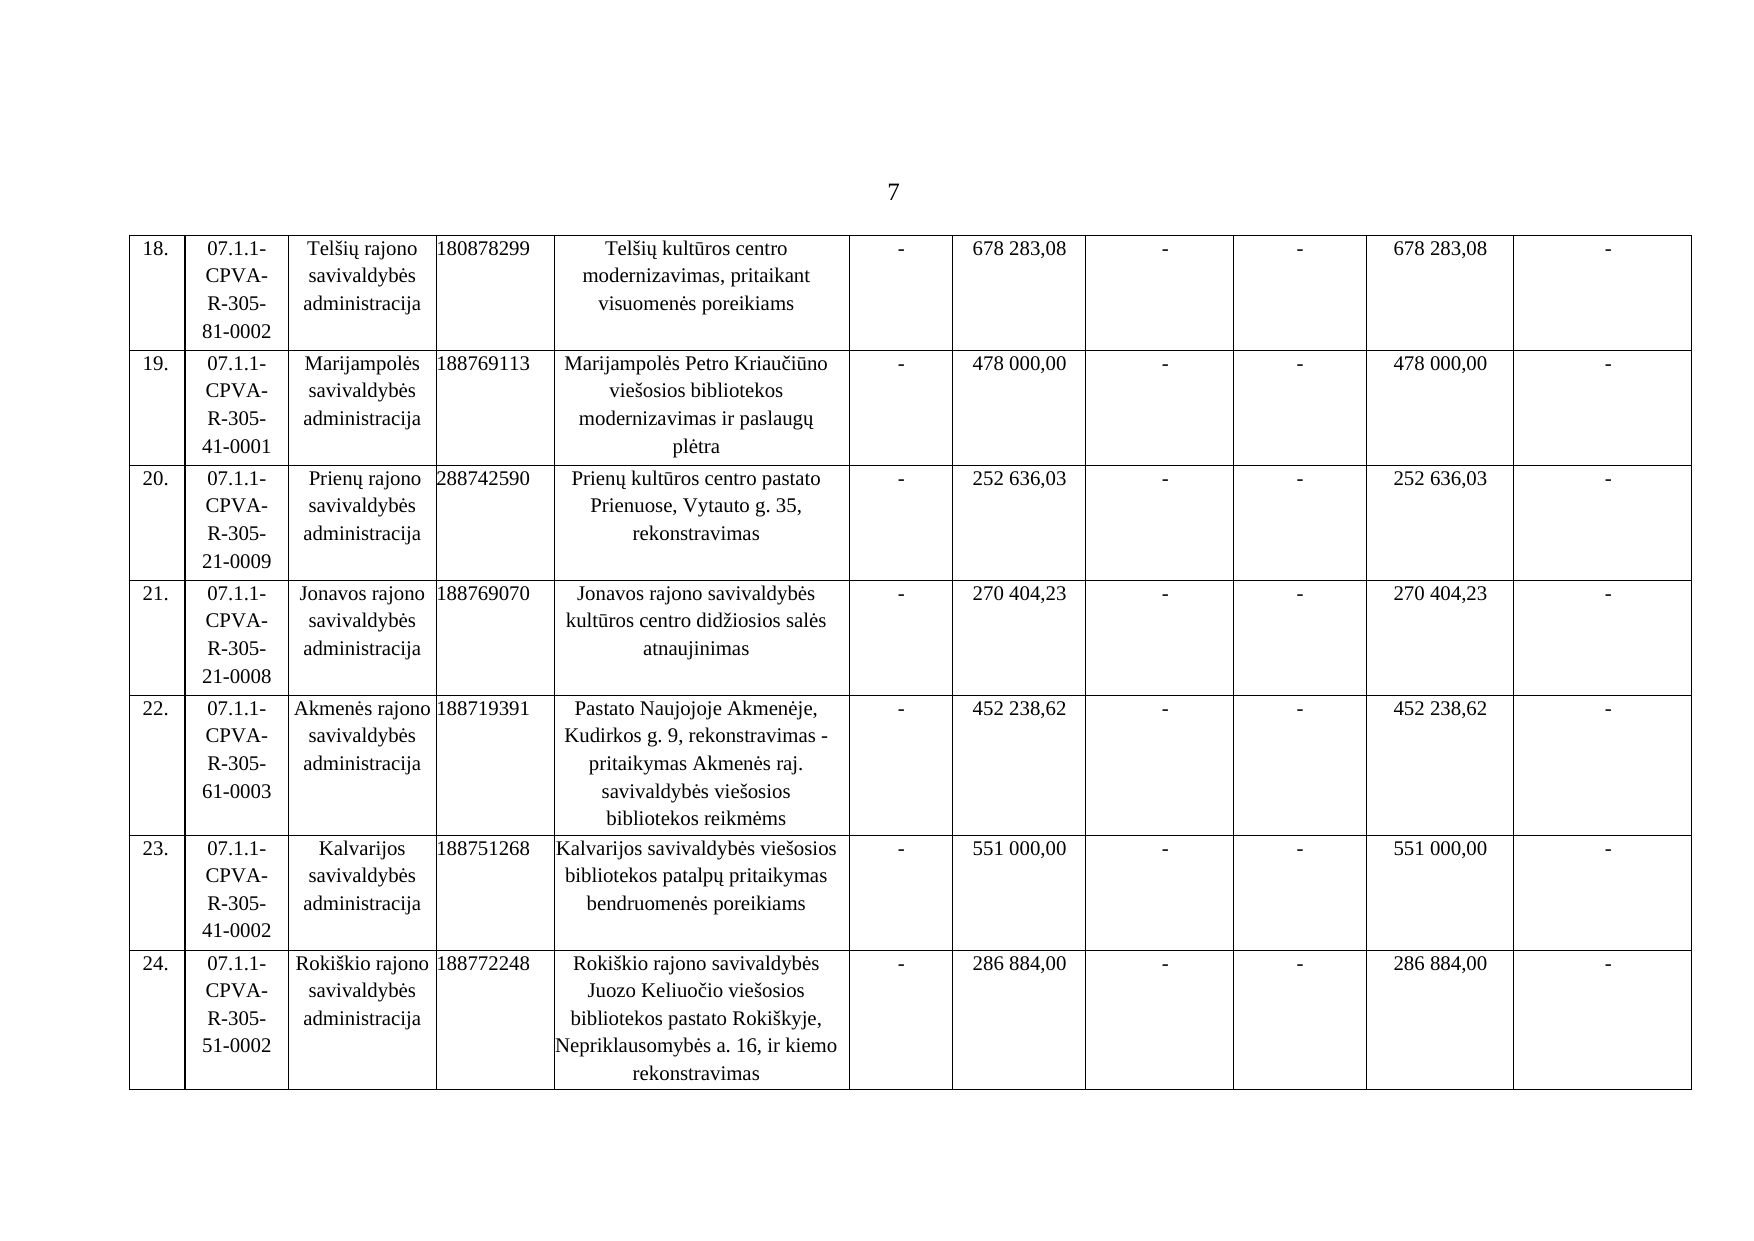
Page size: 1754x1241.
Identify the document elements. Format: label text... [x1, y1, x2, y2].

table_cell - [1514, 696, 1691, 834]
table_cell 188769113 [437, 351, 554, 465]
table_cell - [850, 696, 952, 834]
table_cell 20. [130, 466, 184, 580]
table_cell 252 636,03 [953, 466, 1085, 580]
table_cell Rokiškio rajono savivaldybės Juozo Keliuočio viešosios bibliotekos pastato Rokiškyje, Nepriklausomybės a. 16, ir kiemo rekonstravimas [555, 951, 849, 1089]
table_cell 551 000,00 [953, 836, 1085, 949]
table_cell 188769070 [437, 581, 554, 695]
table_cell - [1514, 466, 1691, 580]
table_cell Kalvarijos savivaldybės viešosios bibliotekos patalpų pritaikymas bendruomenės poreikiams [555, 836, 849, 949]
table_cell 18. [130, 236, 184, 350]
table_cell 180878299 [437, 236, 554, 350]
table_cell - [850, 951, 952, 1089]
table_cell 286 884,00 [953, 951, 1085, 1089]
table_cell - [850, 351, 952, 465]
table_cell - [1514, 581, 1691, 695]
table_cell 07.1.1-CPVA-R-305-61-0003 [186, 696, 288, 834]
table_cell - [1086, 581, 1233, 695]
table_cell 07.1.1-CPVA-R-305-81-0002 [186, 236, 288, 350]
table_cell - [850, 836, 952, 949]
table_cell Pastato Naujojoje Akmenėje, Kudirkos g. 9, rekonstravimas - pritaikymas Akmenės raj. savivaldybės viešosios bibliotekos reikmėms [555, 696, 849, 834]
table_cell 270 404,23 [1367, 581, 1513, 695]
table_cell 23. [130, 836, 184, 949]
table_cell Prienų rajono savivaldybės administracija [289, 466, 436, 580]
table_cell 07.1.1-CPVA-R-305-41-0002 [186, 836, 288, 949]
table_cell 478 000,00 [953, 351, 1085, 465]
table_cell - [850, 466, 952, 580]
table_cell Jonavos rajono savivaldybės administracija [289, 581, 436, 695]
table_cell - [1086, 351, 1233, 465]
table_cell - [1234, 351, 1366, 465]
table_cell - [1086, 696, 1233, 834]
table_cell - [1086, 466, 1233, 580]
table_cell - [1086, 836, 1233, 949]
table_cell 07.1.1-CPVA-R-305-21-0008 [186, 581, 288, 695]
table_cell - [1086, 951, 1233, 1089]
table_cell Rokiškio rajono savivaldybės administracija [289, 951, 436, 1089]
table_cell 188751268 [437, 836, 554, 949]
table_cell 288742590 [437, 466, 554, 580]
table_cell Prienų kultūros centro pastato Prienuose, Vytauto g. 35, rekonstravimas [555, 466, 849, 580]
table_cell 286 884,00 [1367, 951, 1513, 1089]
table_cell 07.1.1-CPVA-R-305-41-0001 [186, 351, 288, 465]
table_cell - [1234, 236, 1366, 350]
table_cell 452 238,62 [953, 696, 1085, 834]
table_cell - [1234, 466, 1366, 580]
table_cell - [850, 236, 952, 350]
table_cell Telšių kultūros centro modernizavimas, pritaikant visuomenės poreikiams [555, 236, 849, 350]
table_cell 678 283,08 [953, 236, 1085, 350]
table_cell Kalvarijos savivaldybės administracija [289, 836, 436, 949]
table_cell 478 000,00 [1367, 351, 1513, 465]
table_cell 252 636,03 [1367, 466, 1513, 580]
table_cell - [1086, 236, 1233, 350]
table_cell 551 000,00 [1367, 836, 1513, 949]
table_cell 452 238,62 [1367, 696, 1513, 834]
table_cell 678 283,08 [1367, 236, 1513, 350]
table_cell 19. [130, 351, 184, 465]
table_cell 188719391 [437, 696, 554, 834]
table_cell Akmenės rajono savivaldybės administracija [289, 696, 436, 834]
table_cell Telšių rajono savivaldybės administracija [289, 236, 436, 350]
table_cell - [1514, 351, 1691, 465]
table_cell - [1234, 696, 1366, 834]
table_cell Marijampolės Petro Kriaučiūno viešosios bibliotekos modernizavimas ir paslaugų plėtra [555, 351, 849, 465]
table_cell 188772248 [437, 951, 554, 1089]
table_cell Jonavos rajono savivaldybės kultūros centro didžiosios salės atnaujinimas [555, 581, 849, 695]
table_cell - [850, 581, 952, 695]
table_cell 24. [130, 951, 184, 1089]
table_cell - [1234, 581, 1366, 695]
table_cell Marijampolės savivaldybės administracija [289, 351, 436, 465]
table_cell 22. [130, 696, 184, 834]
table_cell - [1514, 836, 1691, 949]
table_cell 07.1.1-CPVA-R-305-21-0009 [186, 466, 288, 580]
table_cell - [1514, 951, 1691, 1089]
table_cell - [1514, 236, 1691, 350]
table_cell - [1234, 836, 1366, 949]
table_cell 270 404,23 [953, 581, 1085, 695]
table_cell 07.1.1-CPVA-R-305-51-0002 [186, 951, 288, 1089]
table_cell 21. [130, 581, 184, 695]
table_cell - [1234, 951, 1366, 1089]
